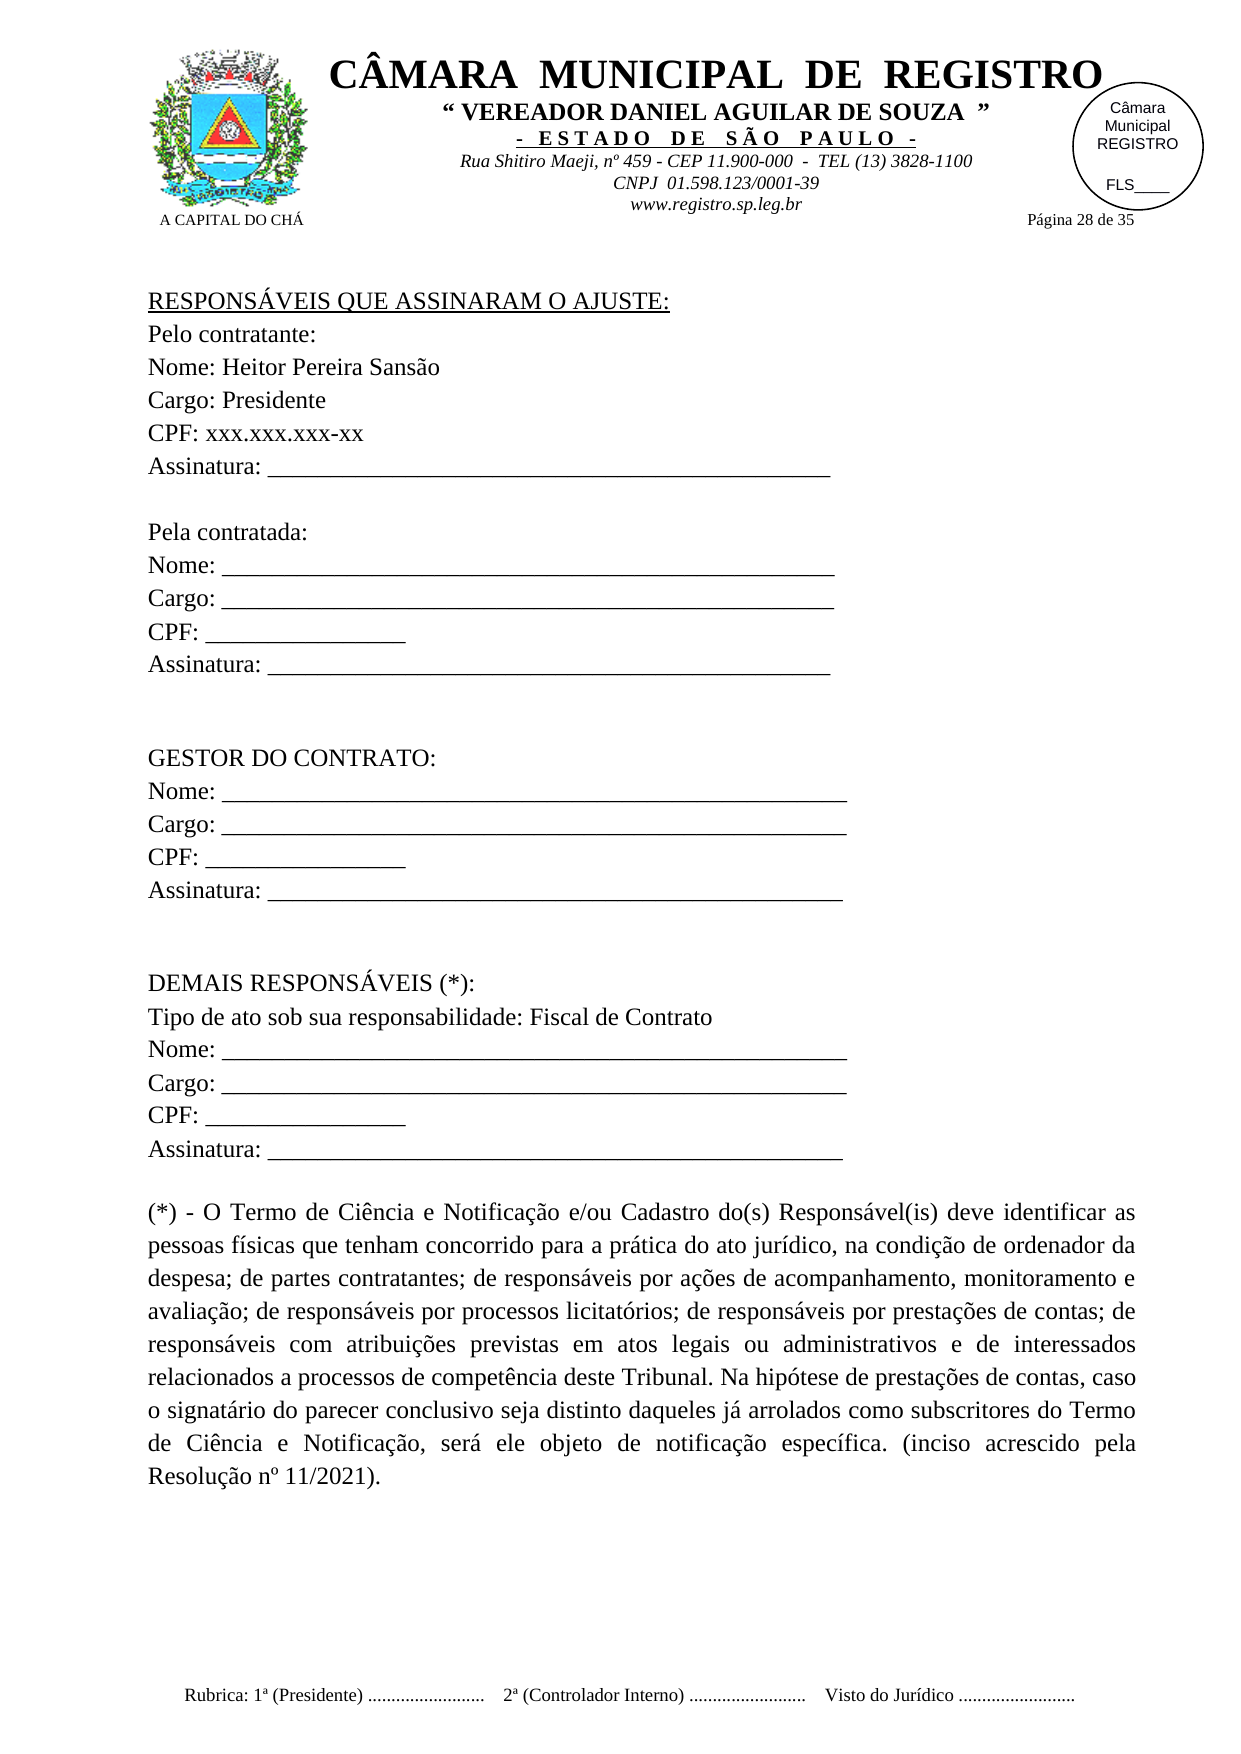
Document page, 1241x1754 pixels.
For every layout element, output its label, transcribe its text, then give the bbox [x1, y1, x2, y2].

text CPF: xxx.xxx.xxx-xx [148, 418, 1137, 447]
text (*) - O Termo de Ciência e Notificação e/ou Cadastro do(s) Responsável(is) deve identificar as pessoas físicas que tenham concorrido para a prática do ato jurídico, na condição de ordenador da despesa; de partes contratantes; de responsáveis por ações de acompanhamento, monitoramento e avaliação; de responsáveis por processos licitatórios; de responsáveis por prestações de contas; de responsáveis com atribuições previstas em atos legais ou administrativos e de interessados relacionados a processos de competência deste Tribunal. Na hipótese de prestações de contas, caso o signatário do parecer conclusivo seja distinto daqueles já arrolados como subscritores do Termo de Ciência e Notificação, será ele objeto de notificação específica. (inciso acrescido pela Resolução nº 11/2021). [148, 1197, 1137, 1490]
text Assinatura: ______________________________________________ [148, 1134, 1137, 1162]
text Pela contratada: [148, 517, 1137, 546]
text CPF: ________________ [148, 1101, 1137, 1129]
text Cargo: __________________________________________________ [148, 1068, 1137, 1096]
text CPF: ________________ [148, 617, 1137, 645]
text Nome: _________________________________________________ [148, 551, 1137, 579]
text DEMAIS RESPONSÁVEIS (*): [148, 968, 1137, 997]
text Tipo de ato sob sua responsabilidade: Fiscal de Contrato [148, 1002, 1137, 1030]
text Nome: __________________________________________________ [148, 776, 1137, 805]
text Pelo contratante: [148, 319, 1137, 348]
text GESTOR DO CONTRATO: [148, 743, 1137, 772]
text Assinatura: _____________________________________________ [148, 451, 1137, 480]
text Assinatura: ______________________________________________ [148, 875, 1137, 904]
text Nome: __________________________________________________ [148, 1034, 1137, 1063]
text Cargo: _________________________________________________ [148, 583, 1137, 612]
text Cargo: Presidente [148, 385, 1137, 414]
text Nome: Heitor Pereira Sansão [148, 352, 1137, 381]
text CPF: ________________ [148, 842, 1137, 871]
text Cargo: __________________________________________________ [148, 809, 1137, 838]
text Assinatura: _____________________________________________ [148, 649, 1137, 678]
text RESPONSÁVEIS QUE ASSINARAM O AJUSTE: [148, 286, 1137, 315]
